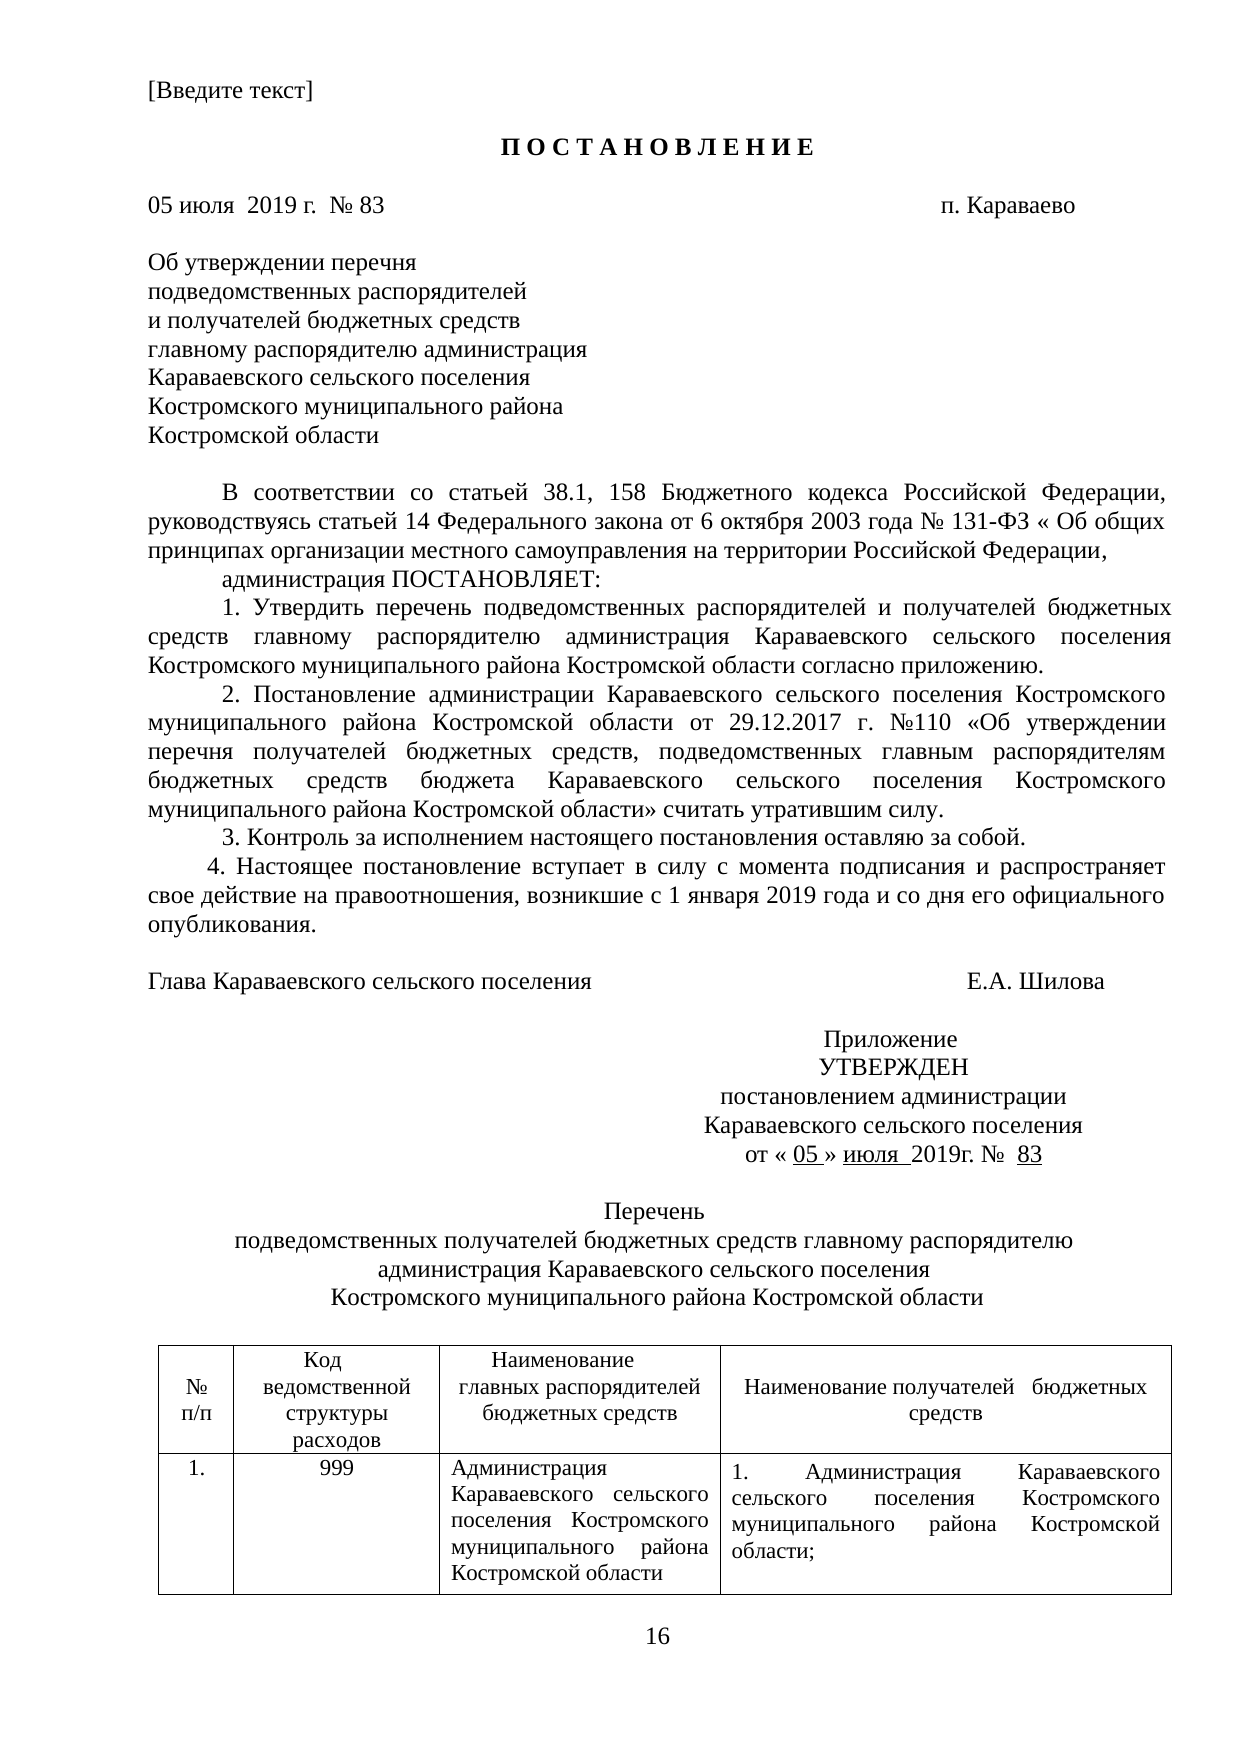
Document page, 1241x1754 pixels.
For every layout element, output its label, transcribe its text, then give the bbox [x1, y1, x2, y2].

text Перечень [148, 1196, 1167, 1225]
text главному распорядителю администрация [148, 334, 1167, 362]
table_header Код ведомственной структуры расходов [234, 1346, 439, 1453]
text Глава Караваевского сельского поселения Е.А. Шилова [148, 966, 1167, 995]
text Костромского муниципального района [148, 391, 1167, 420]
text постановлением администрации [620, 1081, 1167, 1110]
text 2. Постановление администрации Караваевского сельского поселения Костромского муниципального района Костромской области от 29.12.2017 г. №110 «Об утверждении перечня получателей бюджетных средств, подведомственных главным распорядителям бюджетных средств бюджета Караваевского сельского поселения Костромского муниципального района Костромской области» считать утратившим силу. [148, 679, 1167, 822]
text Костромской области [148, 420, 1167, 449]
table_cell 1. [159, 1454, 233, 1593]
text УТВЕРЖДЕН [620, 1052, 1167, 1081]
text 4. Настоящее постановление вступает в силу с момента подписания и распространяет свое действие на правоотношения, возникшие с 1 января 2019 года и со дня его официального опубликования. [148, 851, 1167, 937]
text 1. Утвердить перечень подведомственных распорядителей и получателей бюджетных средств главному распорядителю администрация Караваевского сельского поселения Костромского муниципального района Костромской области согласно приложению. [148, 592, 1172, 679]
text Приложение [620, 1024, 1167, 1052]
text от « 05 » июля 2019г. № 83 [620, 1139, 1167, 1167]
table_header № п/п [159, 1346, 233, 1453]
text 05 июля 2019 г. № 83 п. Караваево [148, 190, 1167, 219]
table_header Наименование получателей бюджетных средств [721, 1346, 1171, 1453]
text подведомственных распорядителей [148, 276, 1167, 305]
text 3. Контроль за исполнением настоящего постановления оставляю за собой. [148, 822, 1167, 851]
table_header Наименование главных распорядителей бюджетных средств [440, 1346, 720, 1453]
table_cell 1. Администрация Караваевского сельского поселения Костромского муниципального района Костромской области; [721, 1454, 1171, 1593]
text администрация Караваевского сельского поселения [148, 1254, 1167, 1282]
text Костромского муниципального района Костромской области [148, 1282, 1167, 1311]
text Об утверждении перечня [148, 247, 1167, 276]
text подведомственных получателей бюджетных средств главному распорядителю [148, 1225, 1167, 1254]
text Караваевского сельского поселения [620, 1110, 1167, 1139]
text Караваевского сельского поселения [148, 362, 1167, 391]
text В соответствии со статьей 38.1, 158 Бюджетного кодекса Российской Федерации, руководствуясь статьей 14 Федерального закона от 6 октября 2003 года № 131-ФЗ « Об общих принципах организации местного самоуправления на территории Российской Федерации, [148, 477, 1167, 564]
table_cell Администрация Караваевского сельского поселения Костромского муниципального района Костромской области [440, 1454, 720, 1593]
text администрация ПОСТАНОВЛЯЕТ: [148, 564, 1167, 592]
text П О С Т А Н О В Л Е Н И Е [148, 132, 1167, 161]
text и получателей бюджетных средств [148, 305, 1167, 334]
table_cell 999 [234, 1454, 439, 1593]
